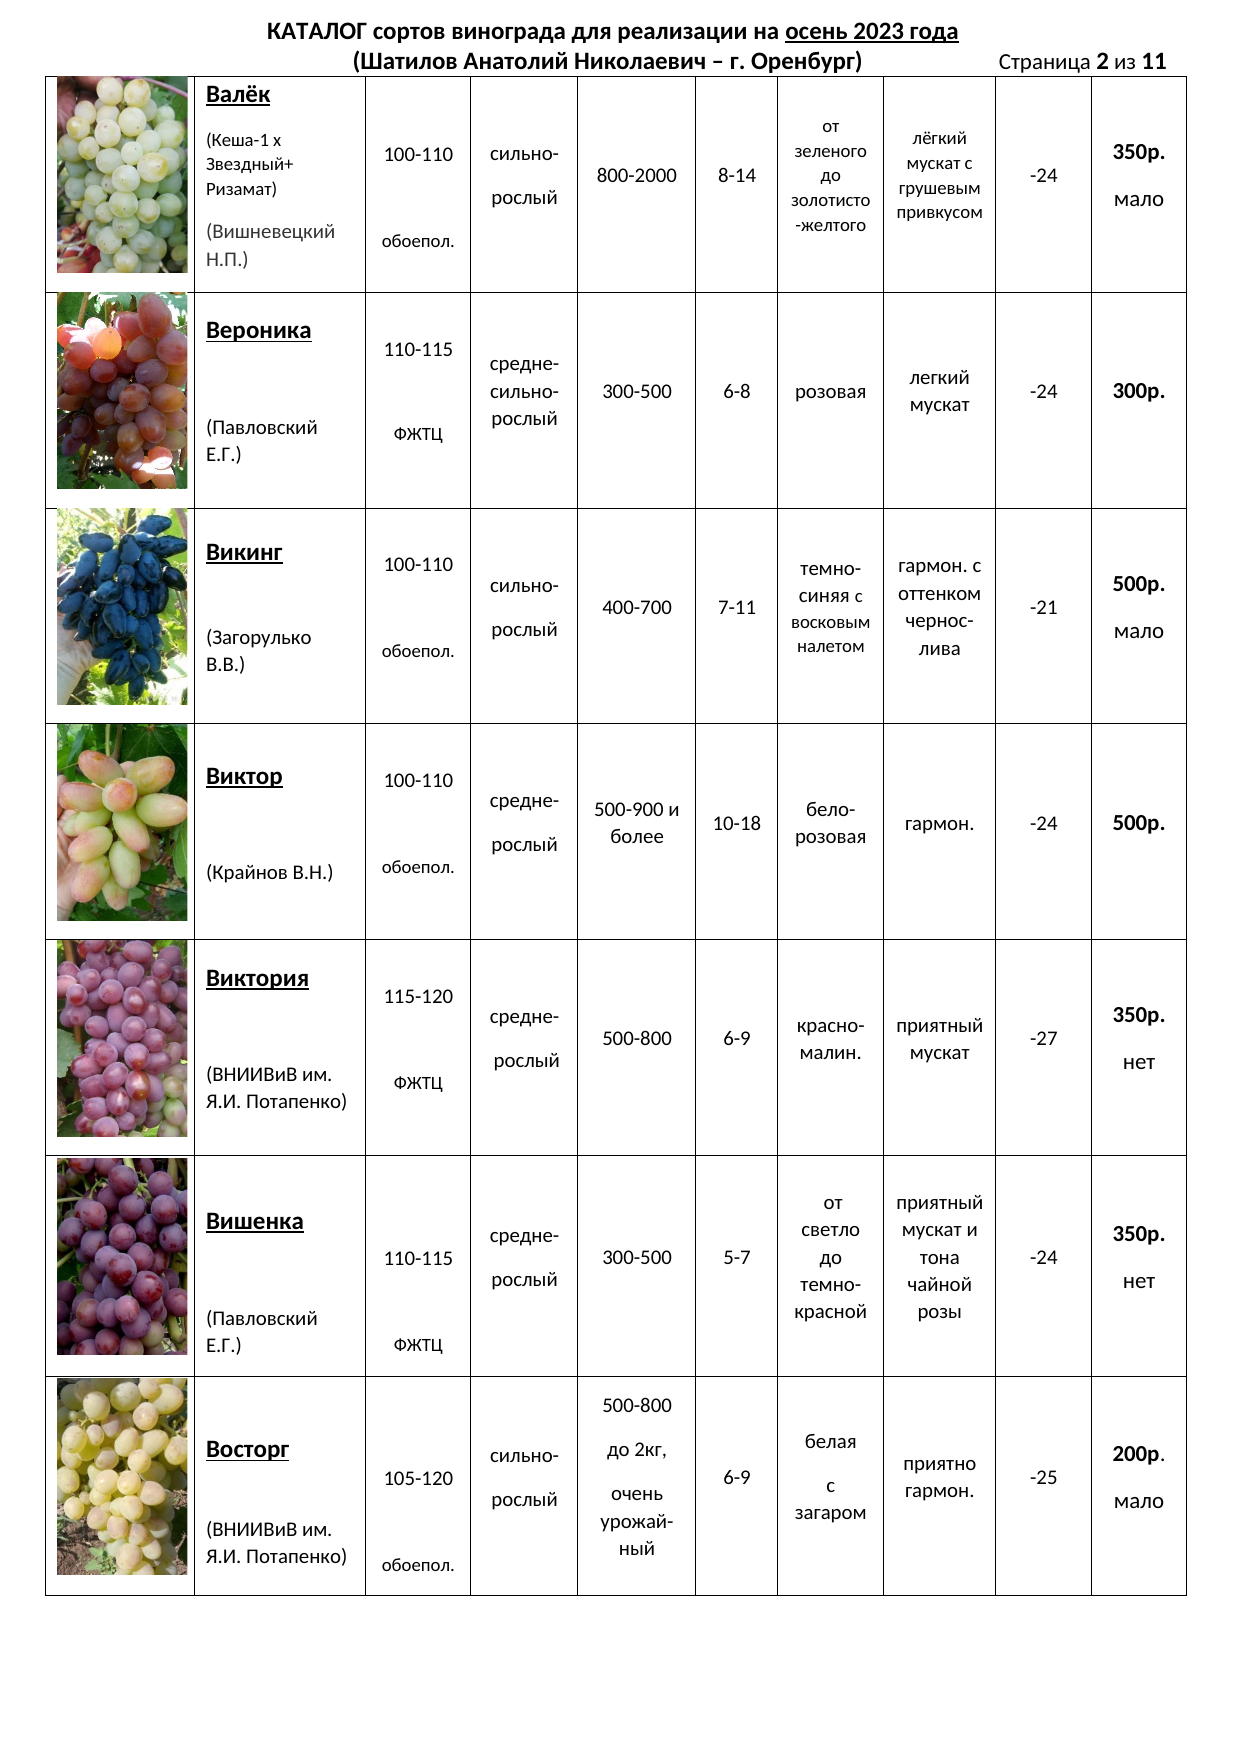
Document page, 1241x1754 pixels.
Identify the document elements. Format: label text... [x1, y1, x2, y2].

picture [57, 724, 188, 921]
table_cell 300р. [1092, 293, 1186, 507]
table_cell красно-малин. [778, 940, 883, 1155]
table_cell Виктор (Крайнов В.Н.) [195, 724, 365, 939]
table_cell 5-7 [696, 1156, 777, 1376]
table_cell 500-800 до 2кг, очень урожай-ный [578, 1377, 695, 1594]
table_cell 350р. нет [1092, 940, 1186, 1155]
table_cell сильно- рослый [471, 509, 577, 723]
table_cell -24 [996, 77, 1091, 292]
table_cell 500р. [1092, 724, 1186, 939]
table_cell 10-18 [696, 724, 777, 939]
table_cell 500р. мало [1092, 509, 1186, 723]
table_cell сильно- рослый [471, 77, 577, 292]
table_cell 100-110 обоепол. [366, 509, 470, 723]
table_cell 350р. нет [1092, 1156, 1186, 1376]
table_cell Валёк (Кеша-1 х Звездный+ Ризамат) (Вишневецкий Н.П.) [195, 77, 365, 292]
table_cell сильно- рослый [471, 1377, 577, 1594]
table_cell -21 [996, 509, 1091, 723]
table_cell 500-800 [578, 940, 695, 1155]
picture [57, 1378, 188, 1575]
table_cell Викинг (Загорулько В.В.) [195, 509, 365, 723]
table_cell гармон. [884, 724, 995, 939]
table_cell лёгкий мускат с грушевым привкусом [884, 77, 995, 292]
table_cell 300-500 [578, 293, 695, 507]
table_cell средне- рослый [471, 940, 577, 1155]
table_cell -24 [996, 724, 1091, 939]
table_cell 6-8 [696, 293, 777, 507]
table_cell 105-120 обоепол. [366, 1377, 470, 1594]
table_cell [46, 77, 194, 292]
table_cell 100-110 обоепол. [366, 77, 470, 292]
table_cell бело-розовая [778, 724, 883, 939]
table_cell 6-9 [696, 1377, 777, 1594]
table_cell -24 [996, 1156, 1091, 1376]
table_cell 115-120 ФЖТЦ [366, 940, 470, 1155]
table_cell 800-2000 [578, 77, 695, 292]
picture [57, 292, 188, 489]
table_cell 6-9 [696, 940, 777, 1155]
table_cell 110-115 ФЖТЦ [366, 1156, 470, 1376]
table_cell приятный мускат [884, 940, 995, 1155]
table_cell средне-сильно-рослый [471, 293, 577, 507]
table_cell средне- рослый [471, 724, 577, 939]
table_cell розовая [778, 293, 883, 507]
table_cell белая с загаром [778, 1377, 883, 1594]
table_cell средне- рослый [471, 1156, 577, 1376]
table_cell 7-11 [696, 509, 777, 723]
table_cell 110-115 ФЖТЦ [366, 293, 470, 507]
table_cell Виктория (ВНИИВиВ им. Я.И. Потапенко) [195, 940, 365, 1155]
table_cell 100-110 обоепол. [366, 724, 470, 939]
table_cell -24 [996, 293, 1091, 507]
table_cell -27 [996, 940, 1091, 1155]
table_cell гармон. с оттенком чернос-лива [884, 509, 995, 723]
table_cell [46, 1377, 194, 1594]
table_cell 8-14 [696, 77, 777, 292]
table_cell 350р. мало [1092, 77, 1186, 292]
table_cell 400-700 [578, 509, 695, 723]
table_cell от зеленого до золотисто-желтого [778, 77, 883, 292]
table_cell приятный мускат и тона чайной розы [884, 1156, 995, 1376]
picture [57, 1158, 188, 1355]
table_cell 300-500 [578, 1156, 695, 1376]
table_cell от светло до темно-красной [778, 1156, 883, 1376]
picture [57, 940, 188, 1137]
table_cell [46, 940, 194, 1155]
table_cell Вероника (Павловский Е.Г.) [195, 293, 365, 507]
table_cell [46, 509, 194, 723]
table_cell темно-синяя с восковым налетом [778, 509, 883, 723]
table_cell [46, 724, 194, 939]
table_cell приятно гармон. [884, 1377, 995, 1594]
table_cell 200р. мало [1092, 1377, 1186, 1594]
table_cell 500-900 и более [578, 724, 695, 939]
picture [57, 508, 188, 705]
table_cell [46, 293, 194, 507]
table_cell легкий мускат [884, 293, 995, 507]
picture [57, 76, 188, 273]
table_cell -25 [996, 1377, 1091, 1594]
table_cell [46, 1156, 194, 1376]
table_cell Восторг (ВНИИВиВ им. Я.И. Потапенко) [195, 1377, 365, 1594]
table_cell Вишенка (Павловский Е.Г.) [195, 1156, 365, 1376]
